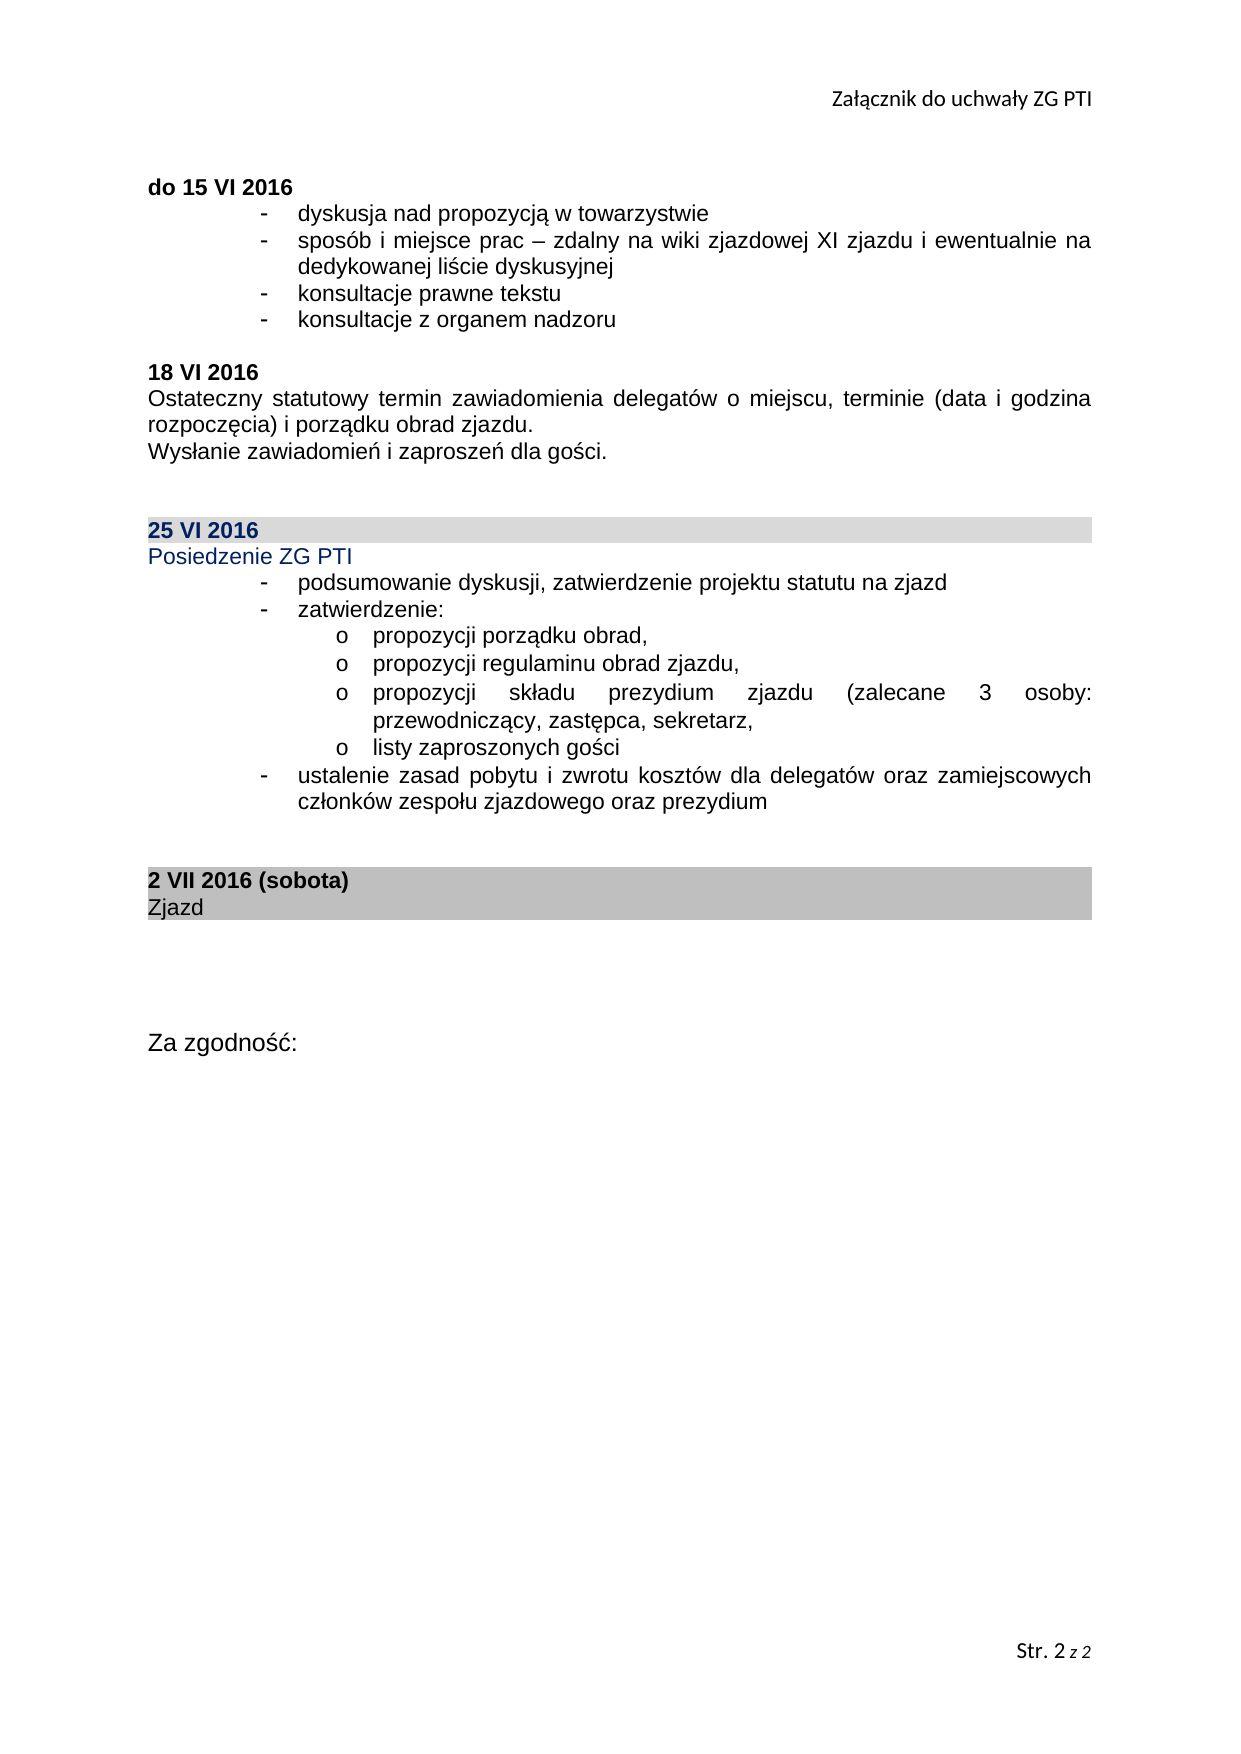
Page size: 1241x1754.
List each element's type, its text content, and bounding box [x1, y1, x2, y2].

text Zjazd [148, 893, 1092, 920]
list propozycji regulaminu obrad zjazdu, [335, 650, 1092, 679]
list propozycji porządku obrad, [335, 622, 1092, 650]
list ustalenie zasad pobytu i zwrotu kosztów dla delegatów oraz zamiejscowych członków zespołu zjazdowego oraz prezydium [260, 762, 1092, 814]
text Posiedzenie ZG PTI [148, 543, 1092, 569]
text Za zgodność: [148, 1028, 1092, 1056]
list propozycji składu prezydium zjazdu (zalecane 3 osoby: przewodniczący, zastępca, sekretarz, [335, 679, 1092, 733]
list konsultacje prawne tekstu [260, 279, 1092, 306]
list konsultacje z organem nadzoru [260, 306, 1092, 332]
text do 15 VI 2016 [148, 174, 1092, 200]
text 18 VI 2016 [148, 358, 1092, 385]
list podsumowanie dyskusji, zatwierdzenie projektu statutu na zjazd [260, 569, 1092, 596]
text 2 VII 2016 (sobota) [148, 867, 1092, 893]
text Wysłanie zawiadomień i zaproszeń dla gości. [148, 438, 1092, 464]
list listy zaproszonych gości [335, 733, 1092, 762]
text 25 VI 2016 [148, 517, 1092, 543]
list sposób i miejsce prac – zdalny na wiki zjazdowej XI zjazdu i ewentualnie na dedykowanej liście dyskusyjnej [260, 227, 1092, 279]
text Ostateczny statutowy termin zawiadomienia delegatów o miejscu, terminie (data i godzina rozpoczęcia) i porządku obrad zjazdu. [148, 385, 1092, 438]
list dyskusja nad propozycją w towarzystwie [260, 200, 1092, 227]
list zatwierdzenie: [260, 596, 1092, 622]
